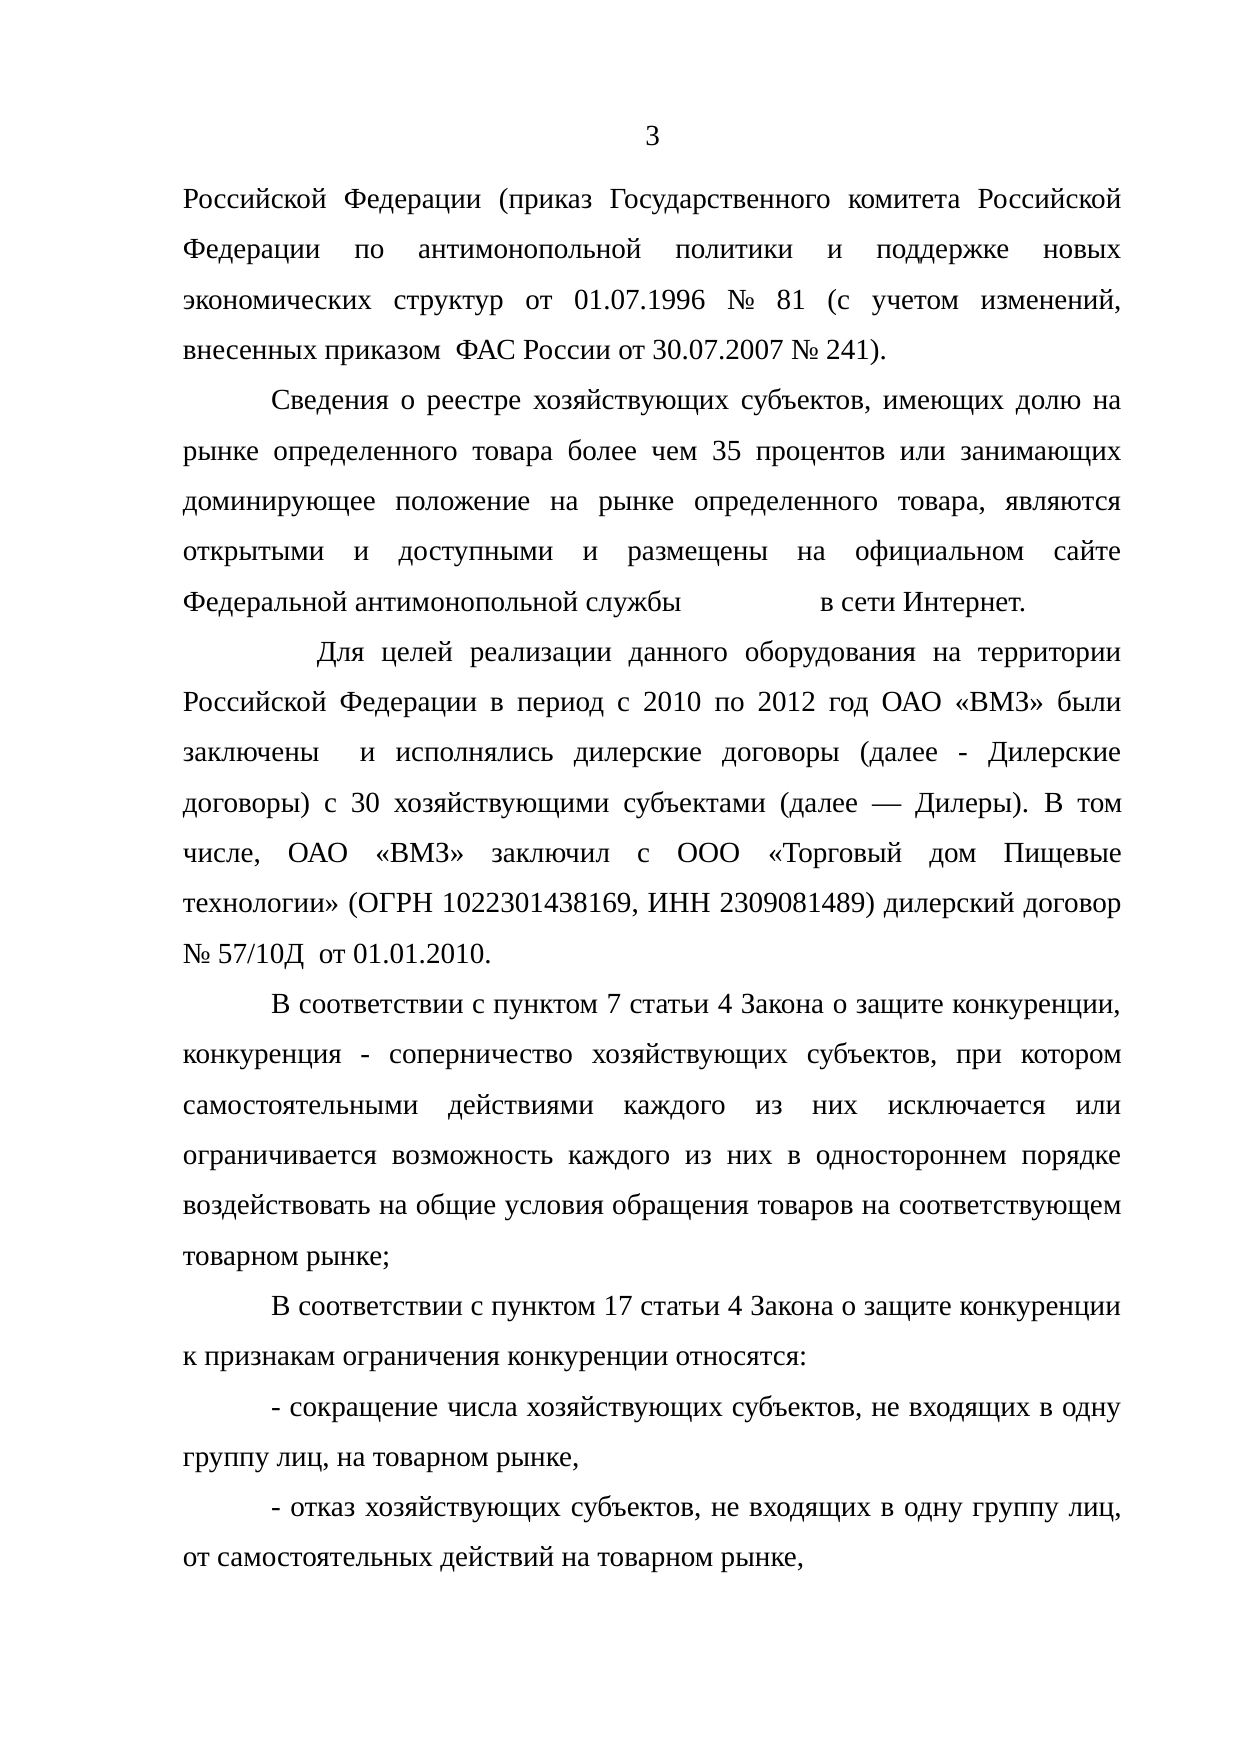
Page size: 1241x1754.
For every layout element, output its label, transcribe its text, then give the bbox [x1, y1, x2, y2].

text Российской Федерации (приказ Государственного комитета Российской Федерации по антимонопольной политики и поддержке новых экономических структур от 01.07.1996 № 81 (с учетом изменений, внесенных приказом ФАС России от 30.07.2007 № 241). [183, 181, 1122, 366]
list Сведения о реестре хозяйствующих субъектов, имеющих долю на рынке определенного товара более чем 35 процентов или занимающих доминирующее положение на рынке определенного товара, являются открытыми и доступными и размещены на официальном сайте Федеральной антимонопольной службы в сети Интернет. [183, 382, 1122, 617]
text В соответствии с пунктом 7 статьи 4 Закона о защите конкуренции, конкуренция - соперничество хозяйствующих субъектов, при котором самостоятельными действиями каждого из них исключается или ограничивается возможность каждого из них в одностороннем порядке воздействовать на общие условия обращения товаров на соответствующем товарном рынке; [183, 986, 1122, 1271]
text - сокращение числа хозяйствующих субъектов, не входящих в одну группу лиц, на товарном рынке, [183, 1389, 1122, 1472]
text - отказ хозяйствующих субъектов, не входящих в одну группу лиц, от самостоятельных действий на товарном рынке, [183, 1489, 1122, 1573]
text В соответствии с пунктом 17 статьи 4 Закона о защите конкуренции к признакам ограничения конкуренции относятся: [183, 1288, 1122, 1372]
text Для целей реализации данного оборудования на территории Российской Федерации в период с 2010 по 2012 год ОАО «ВМЗ» были заключены и исполнялись дилерские договоры (далее - Дилерские договоры) с 30 хозяйствующими субъектами (далее — Дилеры). В том числе, ОАО «ВМЗ» заключил с ООО «Торговый дом Пищевые технологии» (ОГРН 1022301438169, ИНН 2309081489) дилерский договор № 57/10Д от 01.01.2010. [183, 634, 1122, 969]
